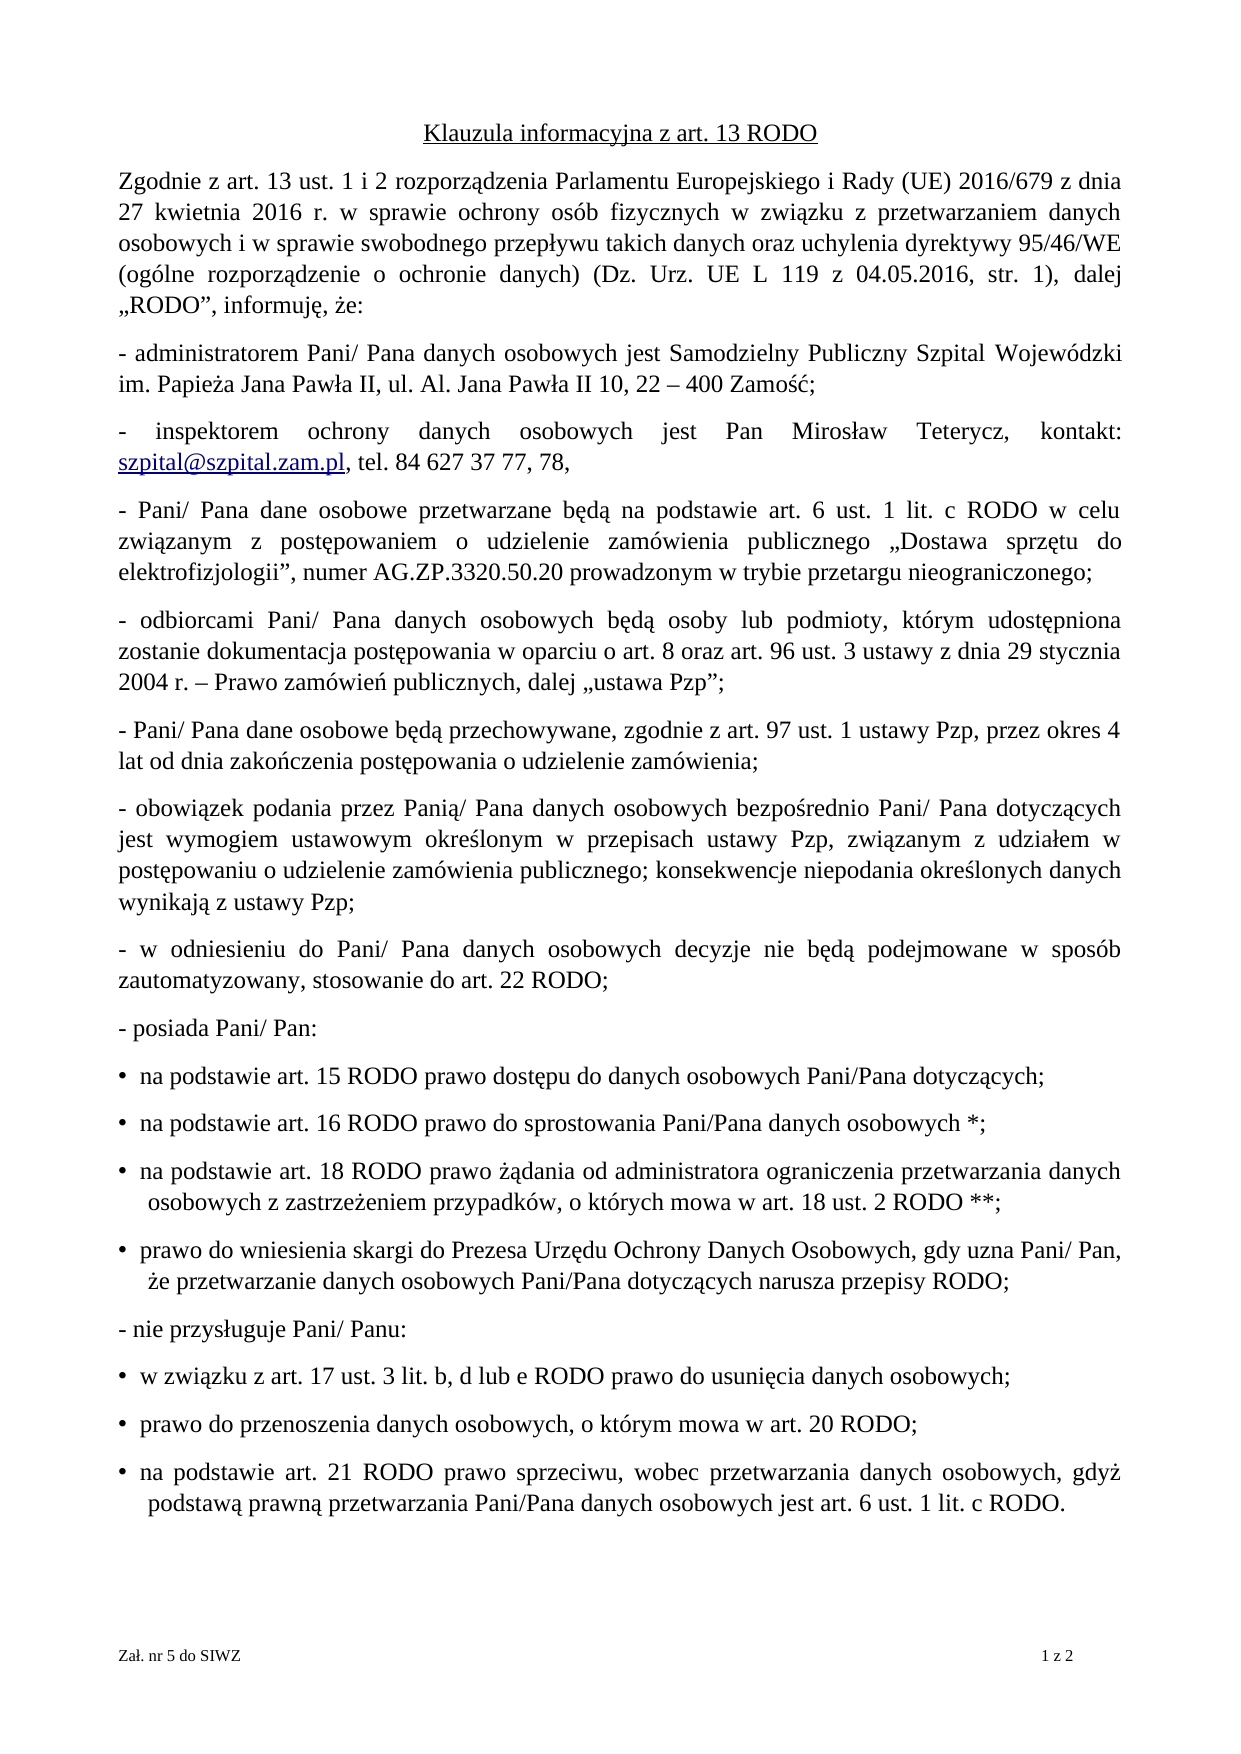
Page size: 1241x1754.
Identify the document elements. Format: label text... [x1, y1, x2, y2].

text - posiada Pani/ Pan: [118, 1013, 1122, 1042]
text Zgodnie z art. 13 ust. 1 i 2 rozporządzenia Parlamentu Europejskiego i Rady (UE) 2016/679 z dnia 27 kwietnia 2016 r. w sprawie ochrony osób fizycznych w związku z przetwarzaniem danych osobowych i w sprawie swobodnego przepływu takich danych oraz uchylenia dyrektywy 95/46/WE (ogólne rozporządzenie o ochronie danych) (Dz. Urz. UE L 119 z 04.05.2016, str. 1), dalej „RODO”, informuję, że: [118, 166, 1122, 319]
text - Pani/ Pana dane osobowe będą przechowywane, zgodnie z art. 97 ust. 1 ustawy Pzp, przez okres 4 lat od dnia zakończenia postępowania o udzielenie zamówienia; [118, 715, 1122, 774]
text - odbiorcami Pani/ Pana danych osobowych będą osoby lub podmioty, którym udostępniona zostanie dokumentacja postępowania w oparciu o art. 8 oraz art. 96 ust. 3 ustawy z dnia 29 stycznia 2004 r. – Prawo zamówień publicznych, dalej „ustawa Pzp”; [118, 605, 1122, 696]
text - administratorem Pani/ Pana danych osobowych jest Samodzielny Publiczny Szpital Wojewódzki im. Papieża Jana Pawła II, ul. Al. Jana Pawła II 10, 22 – 400 Zamość; [118, 338, 1122, 397]
list na podstawie art. 21 RODO prawo sprzeciwu, wobec przetwarzania danych osobowych, gdyż podstawą prawną przetwarzania Pani/Pana danych osobowych jest art. 6 ust. 1 lit. c RODO. [118, 1457, 1122, 1517]
list na podstawie art. 18 RODO prawo żądania od administratora ograniczenia przetwarzania danych osobowych z zastrzeżeniem przypadków, o których mowa w art. 18 ust. 2 RODO **; [118, 1156, 1122, 1216]
text - Pani/ Pana dane osobowe przetwarzane będą na podstawie art. 6 ust. 1 lit. c RODO w celu związanym z postępowaniem o udzielenie zamówienia publicznego „Dostawa sprzętu do elektrofizjologii”, numer AG.ZP.3320.50.20 prowadzonym w trybie przetargu nieograniczonego; [118, 495, 1122, 586]
list na podstawie art. 16 RODO prawo do sprostowania Pani/Pana danych osobowych *; [118, 1108, 1122, 1137]
text - nie przysługuje Pani/ Panu: [118, 1314, 1122, 1342]
list na podstawie art. 15 RODO prawo dostępu do danych osobowych Pani/Pana dotyczących; [118, 1061, 1122, 1089]
list prawo do przenoszenia danych osobowych, o którym mowa w art. 20 RODO; [118, 1409, 1122, 1438]
text - obowiązek podania przez Panią/ Pana danych osobowych bezpośrednio Pani/ Pana dotyczących jest wymogiem ustawowym określonym w przepisach ustawy Pzp, związanym z udziałem w postępowaniu o udzielenie zamówienia publicznego; konsekwencje niepodania określonych danych wynikają z ustawy Pzp; [118, 793, 1122, 915]
list w związku z art. 17 ust. 3 lit. b, d lub e RODO prawo do usunięcia danych osobowych; [118, 1361, 1122, 1390]
text - inspektorem ochrony danych osobowych jest Pan Mirosław Teterycz, kontakt: szpital@szpital.zam.pl, tel. 84 627 37 77, 78, [118, 416, 1122, 476]
list prawo do wniesienia skargi do Prezesa Urzędu Ochrony Danych Osobowych, gdy uzna Pani/ Pan, że przetwarzanie danych osobowych Pani/Pana dotyczących narusza przepisy RODO; [118, 1235, 1122, 1295]
text - w odniesieniu do Pani/ Pana danych osobowych decyzje nie będą podejmowane w sposób zautomatyzowany, stosowanie do art. 22 RODO; [118, 934, 1122, 994]
text Klauzula informacyjna z art. 13 RODO [118, 118, 1122, 147]
